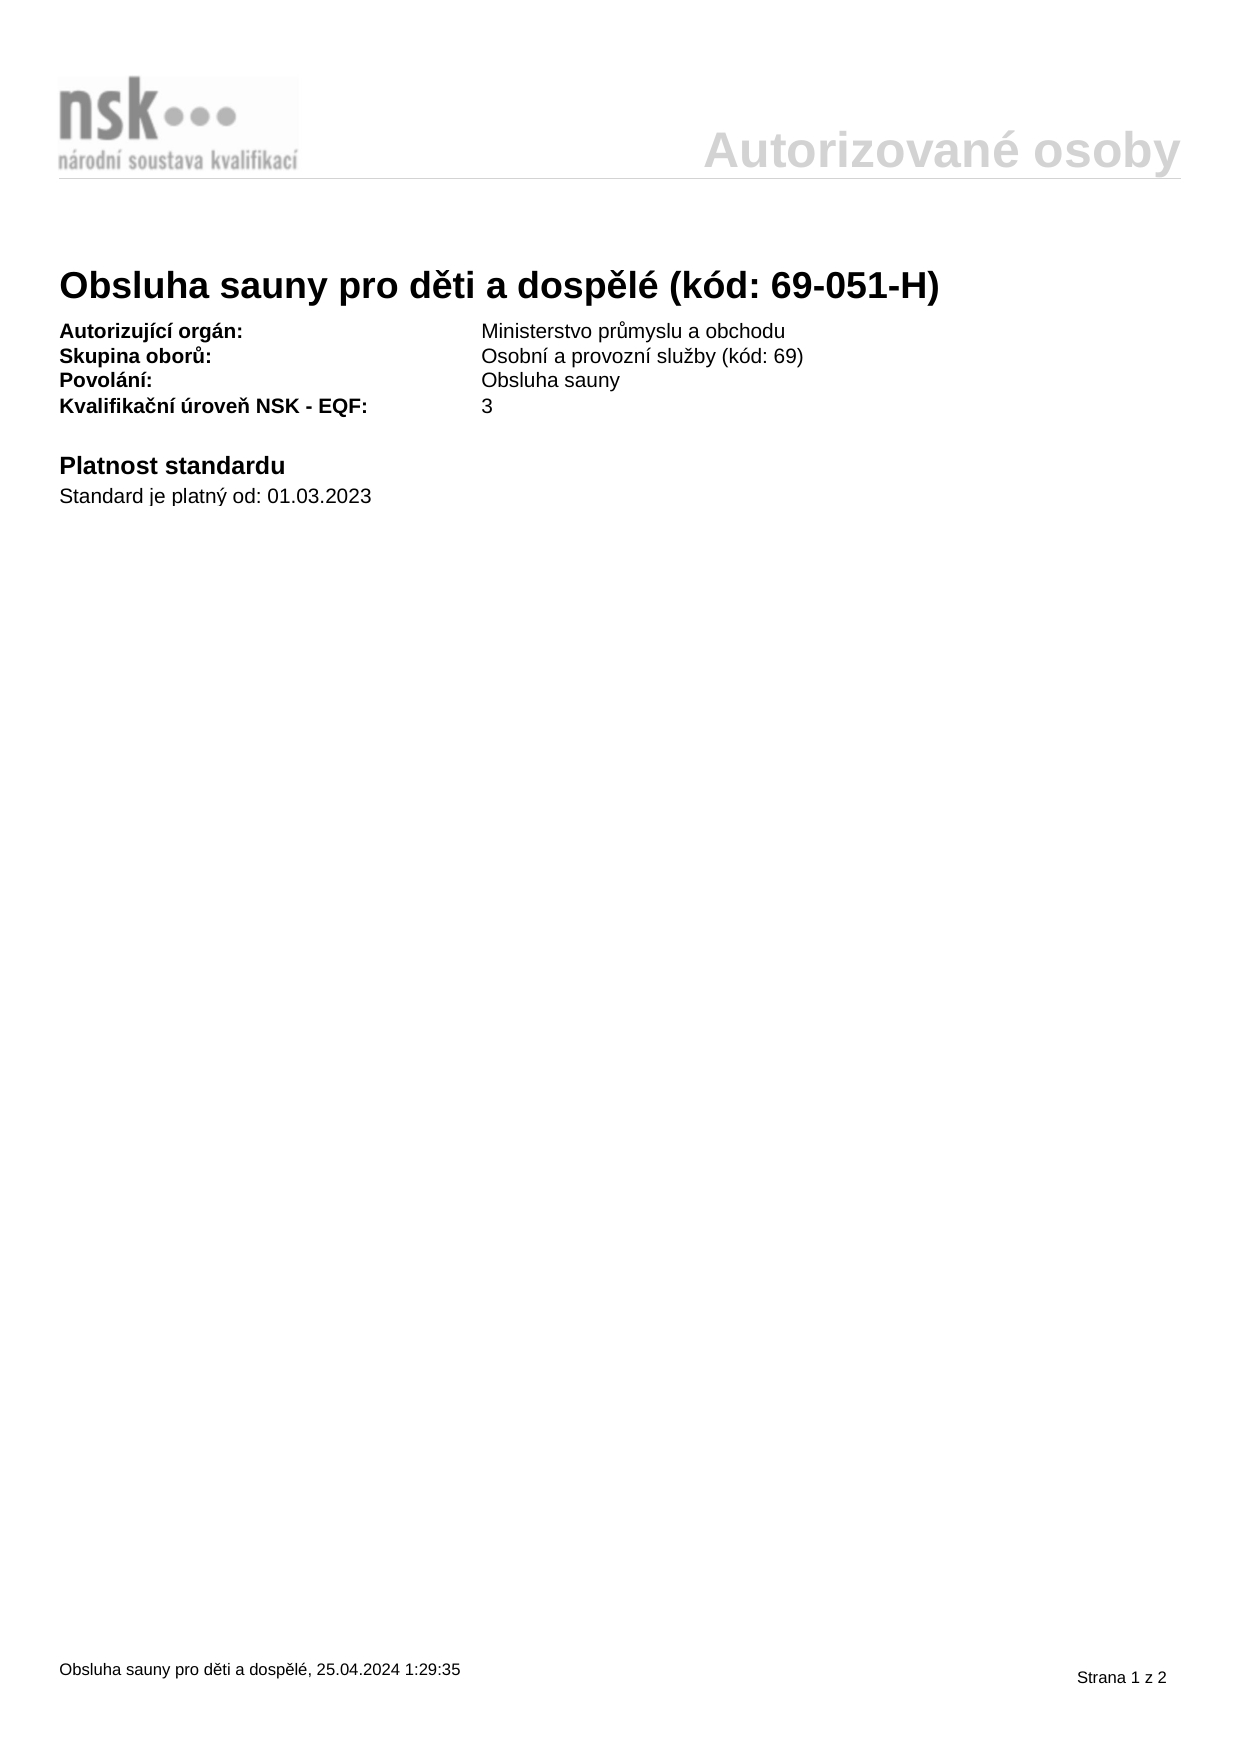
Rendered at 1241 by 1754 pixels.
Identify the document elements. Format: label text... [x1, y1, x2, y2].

table_cell [886, 307, 1167, 319]
table_cell [886, 1106, 1167, 1383]
table_cell [59, 172, 119, 178]
table_cell [860, 1106, 886, 1383]
table_cell [119, 1384, 481, 1659]
table_cell Povolání: [59, 368, 481, 392]
table_cell Obsluha sauny pro děti a dospělé, 25.04.2024 1:29:35 [59, 1660, 860, 1696]
table_cell [119, 172, 481, 178]
table_cell [1167, 506, 1181, 806]
table_cell [618, 172, 626, 178]
table_cell [481, 196, 617, 224]
table_cell [481, 172, 617, 178]
table_cell [1167, 1660, 1181, 1696]
table_cell [59, 1384, 119, 1659]
table_cell [860, 196, 886, 224]
table_cell [59, 418, 119, 447]
table_cell [886, 418, 1167, 447]
table_cell Strana 1 z 2 [860, 1660, 1167, 1696]
table_cell [481, 307, 617, 319]
table_cell Obsluha sauny [481, 368, 1181, 393]
table_cell [119, 506, 481, 806]
table_cell [618, 418, 626, 447]
table_cell [860, 506, 886, 806]
table_cell Skupina oborů: [59, 344, 481, 368]
table_cell [618, 806, 626, 1106]
table_cell [886, 1384, 1167, 1659]
table_cell [618, 196, 626, 224]
table_cell [618, 1106, 626, 1383]
table_cell [1167, 418, 1181, 447]
table_cell [119, 806, 481, 1106]
table_cell [626, 1106, 860, 1383]
table_cell [119, 418, 481, 447]
table_cell Autorizující orgán: [59, 319, 481, 343]
table_cell [618, 506, 626, 806]
table_cell Kvalifikační úroveň NSK - EQF: [59, 394, 481, 417]
table_cell [886, 196, 1167, 224]
table_cell [59, 506, 119, 806]
table_cell [626, 196, 860, 224]
table_cell [481, 506, 617, 806]
table_cell [618, 1384, 626, 1659]
table_cell [626, 1384, 860, 1659]
table_cell [119, 196, 481, 224]
table_cell [1167, 1384, 1181, 1659]
table_cell [59, 179, 1181, 196]
table_cell [860, 1384, 886, 1659]
table_cell [860, 418, 886, 447]
table_cell [481, 806, 617, 1106]
table_cell Osobní a provozní služby (kód: 69) [481, 344, 1181, 368]
table_cell [886, 506, 1167, 806]
table_cell [59, 806, 119, 1106]
table_cell Platnost standardu [59, 448, 1181, 483]
table_header Autorizované osoby [626, 59, 1181, 178]
table_cell [626, 307, 860, 319]
table_cell [481, 1384, 617, 1659]
table_cell [618, 307, 626, 319]
table_cell [1167, 196, 1181, 224]
table_cell Ministerstvo průmyslu a obchodu [481, 319, 1181, 344]
table_cell 3 [481, 394, 1181, 417]
table_cell [481, 1106, 617, 1383]
table_cell [860, 307, 886, 319]
table_cell [626, 806, 860, 1106]
table_cell [626, 506, 860, 806]
table_cell [119, 1106, 481, 1383]
table_cell Standard je platný od: 01.03.2023 [59, 484, 1181, 506]
table_cell [481, 418, 617, 447]
table_cell [1167, 307, 1181, 319]
table_cell [1167, 806, 1181, 1106]
picture [57, 59, 619, 172]
table_cell [886, 806, 1167, 1106]
table_cell [860, 806, 886, 1106]
table_cell [59, 307, 119, 319]
table_cell [1167, 1106, 1181, 1383]
table_header [619, 59, 626, 172]
table_cell Obsluha sauny pro děti a dospělé (kód: 69-051-H) [59, 224, 1181, 307]
table_cell [59, 1106, 119, 1383]
table_cell [626, 418, 860, 447]
table_cell [119, 307, 481, 319]
table_cell [59, 196, 119, 224]
